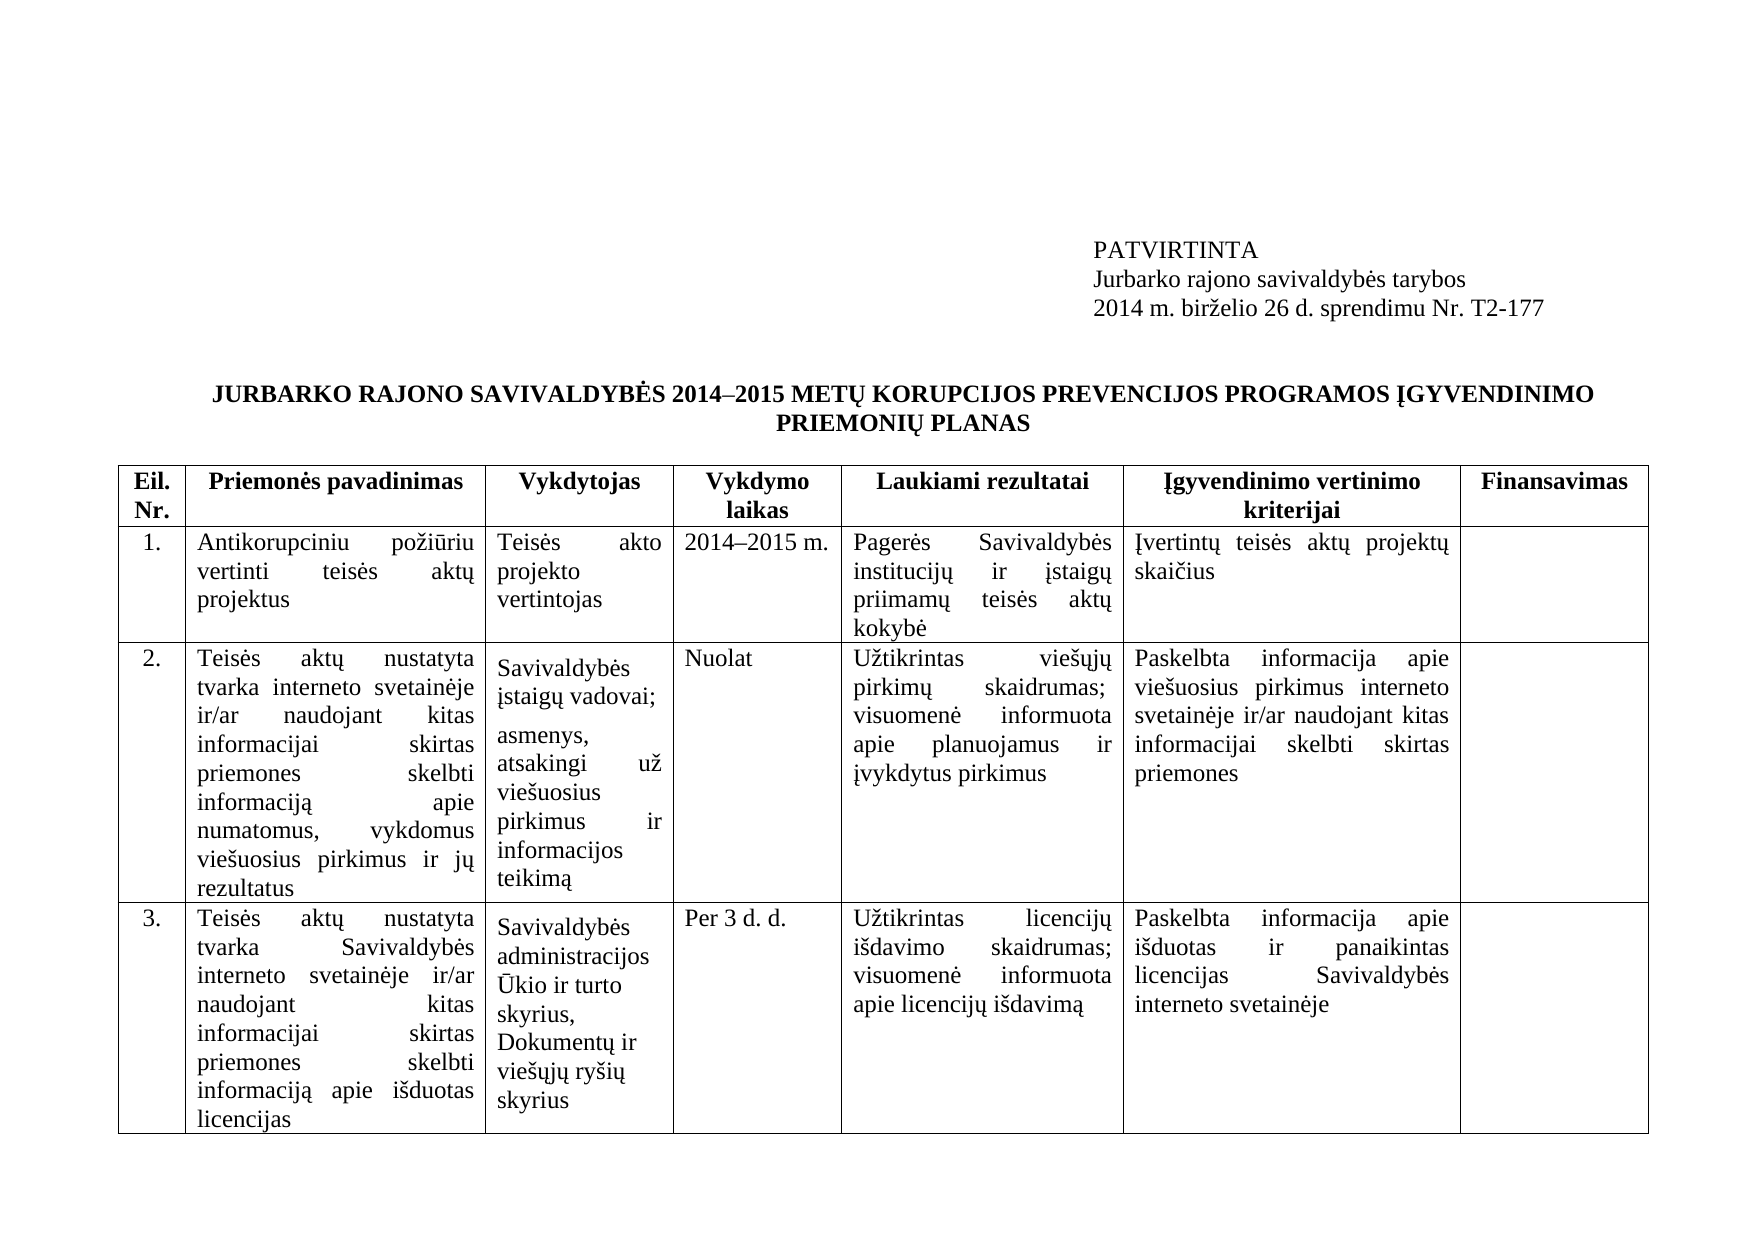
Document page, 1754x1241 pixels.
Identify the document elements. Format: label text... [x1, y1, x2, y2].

table_cell [1461, 643, 1648, 902]
text JURBARKO RAJONO SAVIVALDYBĖS 2014–2015 METŲ KORUPCIJOS PREVENCIJOS PROGRAMOS ĮGYVENDINIMO PRIEMONIŲ PLANAS [171, 379, 1636, 437]
table_header Eil.Nr. [119, 466, 185, 526]
table_header Vykdymo laikas [674, 466, 841, 526]
table_cell Nuolat [674, 643, 841, 902]
table_header Priemonės pavadinimas [186, 466, 485, 526]
table_cell Teisės akto projekto vertintojas [486, 527, 673, 642]
table_cell Paskelbta informacija apie išduotas ir panaikintas licencijas Savivaldybės interneto svetainėje [1124, 903, 1460, 1133]
table_cell Teisės aktų nustatyta tvarka Savivaldybės interneto svetainėje ir/ar naudojant kitas informacijai skirtas priemones skelbti informaciją apie išduotas licencijas [186, 903, 485, 1133]
table_cell 2014–2015 m. [674, 527, 841, 642]
table_header Finansavimas [1461, 466, 1648, 526]
table_cell Įvertintų teisės aktų projektų skaičius [1124, 527, 1460, 642]
text 2014 m. birželio 26 d. sprendimu Nr. T2-177 [118, 293, 1636, 322]
table_header Laukiami rezultatai [842, 466, 1123, 526]
table_cell 1. [119, 527, 185, 642]
table_cell Užtikrintas viešųjų pirkimų skaidrumas; visuomenė informuota apie planuojamus ir įvykdytus pirkimus [842, 643, 1123, 902]
table_cell Pagerės Savivaldybės institucijų ir įstaigų priimamų teisės aktų kokybė [842, 527, 1123, 642]
table_cell Paskelbta informacija apie viešuosius pirkimus interneto svetainėje ir/ar naudojant kitas informacijai skelbti skirtas priemones [1124, 643, 1460, 902]
table_cell [1461, 903, 1648, 1133]
table_cell Antikorupciniu požiūriu vertinti teisės aktų projektus [186, 527, 485, 642]
table_cell 2. [119, 643, 185, 902]
table_cell Savivaldybės įstaigų vadovai; asmenys, atsakingi už viešuosius pirkimus ir informacijos teikimą [486, 643, 673, 902]
table_cell Savivaldybės administracijos Ūkio ir turto skyrius, Dokumentų ir viešųjų ryšių skyrius [486, 903, 673, 1133]
table_cell [1461, 527, 1648, 642]
table_cell Per 3 d. d. [674, 903, 841, 1133]
text PATVIRTINTA [118, 235, 1636, 264]
table_cell 3. [119, 903, 185, 1133]
table_cell Užtikrintas licencijų išdavimo skaidrumas; visuomenė informuota apie licencijų išdavimą [842, 903, 1123, 1133]
table_cell Teisės aktų nustatyta tvarka interneto svetainėje ir/ar naudojant kitas informacijai skirtas priemones skelbti informaciją apie numatomus, vykdomus viešuosius pirkimus ir jų rezultatus [186, 643, 485, 902]
table_header Vykdytojas [486, 466, 673, 526]
table_header Įgyvendinimo vertinimo kriterijai [1124, 466, 1460, 526]
text Jurbarko rajono savivaldybės tarybos [118, 264, 1636, 293]
